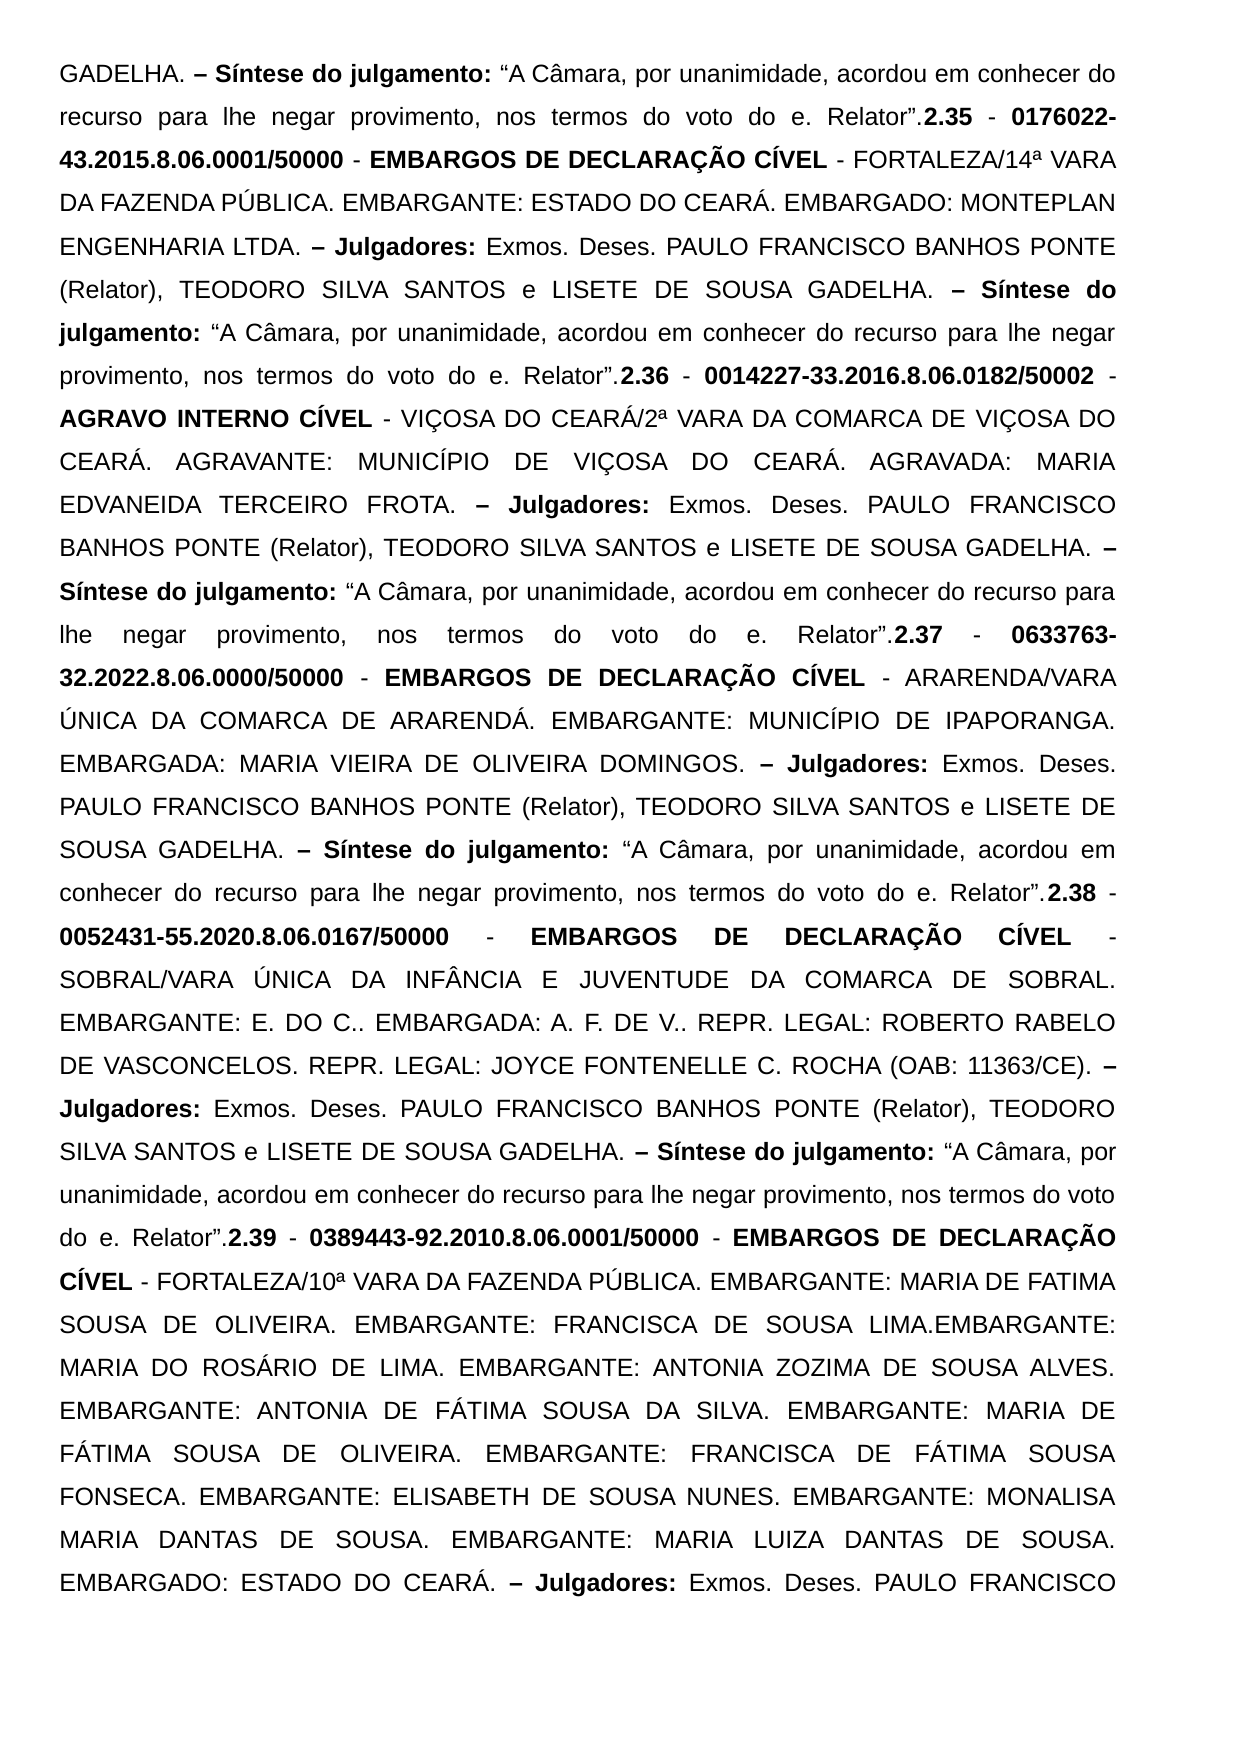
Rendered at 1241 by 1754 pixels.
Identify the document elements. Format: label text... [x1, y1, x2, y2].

text GADELHA. – Síntese do julgamento: “A Câmara, por unanimidade, acordou em conhecer do recurso para lhe negar provimento, nos termos do voto do e. Relator”.2.35 - 0176022-43.2015.8.06.0001/50000 - EMBARGOS DE DECLARAÇÃO CÍVEL - FORTALEZA/14ª VARA DA FAZENDA PÚBLICA. EMBARGANTE: ESTADO DO CEARÁ. EMBARGADO: MONTEPLAN ENGENHARIA LTDA. – Julgadores: Exmos. Deses. PAULO FRANCISCO BANHOS PONTE (Relator), TEODORO SILVA SANTOS e LISETE DE SOUSA GADELHA. – Síntese do julgamento: “A Câmara, por unanimidade, acordou em conhecer do recurso para lhe negar provimento, nos termos do voto do e. Relator”.2.36 - 0014227-33.2016.8.06.0182/50002 - AGRAVO INTERNO CÍVEL - VIÇOSA DO CEARÁ/2ª VARA DA COMARCA DE VIÇOSA DO CEARÁ. AGRAVANTE: MUNICÍPIO DE VIÇOSA DO CEARÁ. AGRAVADA: MARIA EDVANEIDA TERCEIRO FROTA. – Julgadores: Exmos. Deses. PAULO FRANCISCO BANHOS PONTE (Relator), TEODORO SILVA SANTOS e LISETE DE SOUSA GADELHA. – Síntese do julgamento: “A Câmara, por unanimidade, acordou em conhecer do recurso para lhe negar provimento, nos termos do voto do e. Relator”.2.37 - 0633763-32.2022.8.06.0000/50000 - EMBARGOS DE DECLARAÇÃO CÍVEL - ARARENDA/VARA ÚNICA DA COMARCA DE ARARENDÁ. EMBARGANTE: MUNICÍPIO DE IPAPORANGA. EMBARGADA: MARIA VIEIRA DE OLIVEIRA DOMINGOS. – Julgadores: Exmos. Deses. PAULO FRANCISCO BANHOS PONTE (Relator), TEODORO SILVA SANTOS e LISETE DE SOUSA GADELHA. – Síntese do julgamento: “A Câmara, por unanimidade, acordou em conhecer do recurso para lhe negar provimento, nos termos do voto do e. Relator”.2.38 - 0052431-55.2020.8.06.0167/50000 - EMBARGOS DE DECLARAÇÃO CÍVEL - SOBRAL/VARA ÚNICA DA INFÂNCIA E JUVENTUDE DA COMARCA DE SOBRAL. EMBARGANTE: E. DO C.. EMBARGADA: A. F. DE V.. REPR. LEGAL: ROBERTO RABELO DE VASCONCELOS. REPR. LEGAL: JOYCE FONTENELLE C. ROCHA (OAB: 11363/CE). – Julgadores: Exmos. Deses. PAULO FRANCISCO BANHOS PONTE (Relator), TEODORO SILVA SANTOS e LISETE DE SOUSA GADELHA. – Síntese do julgamento: “A Câmara, por unanimidade, acordou em conhecer do recurso para lhe negar provimento, nos termos do voto do e. Relator”.2.39 - 0389443-92.2010.8.06.0001/50000 - EMBARGOS DE DECLARAÇÃO CÍVEL - FORTALEZA/10ª VARA DA FAZENDA PÚBLICA. EMBARGANTE: MARIA DE FATIMA SOUSA DE OLIVEIRA. EMBARGANTE: FRANCISCA DE SOUSA LIMA.EMBARGANTE: MARIA DO ROSÁRIO DE LIMA. EMBARGANTE: ANTONIA ZOZIMA DE SOUSA ALVES. EMBARGANTE: ANTONIA DE FÁTIMA SOUSA DA SILVA. EMBARGANTE: MARIA DE FÁTIMA SOUSA DE OLIVEIRA. EMBARGANTE: FRANCISCA DE FÁTIMA SOUSA FONSECA. EMBARGANTE: ELISABETH DE SOUSA NUNES. EMBARGANTE: MONALISA MARIA DANTAS DE SOUSA. EMBARGANTE: MARIA LUIZA DANTAS DE SOUSA. EMBARGADO: ESTADO DO CEARÁ. – Julgadores: Exmos. Deses. PAULO FRANCISCO [59, 59, 1117, 1597]
